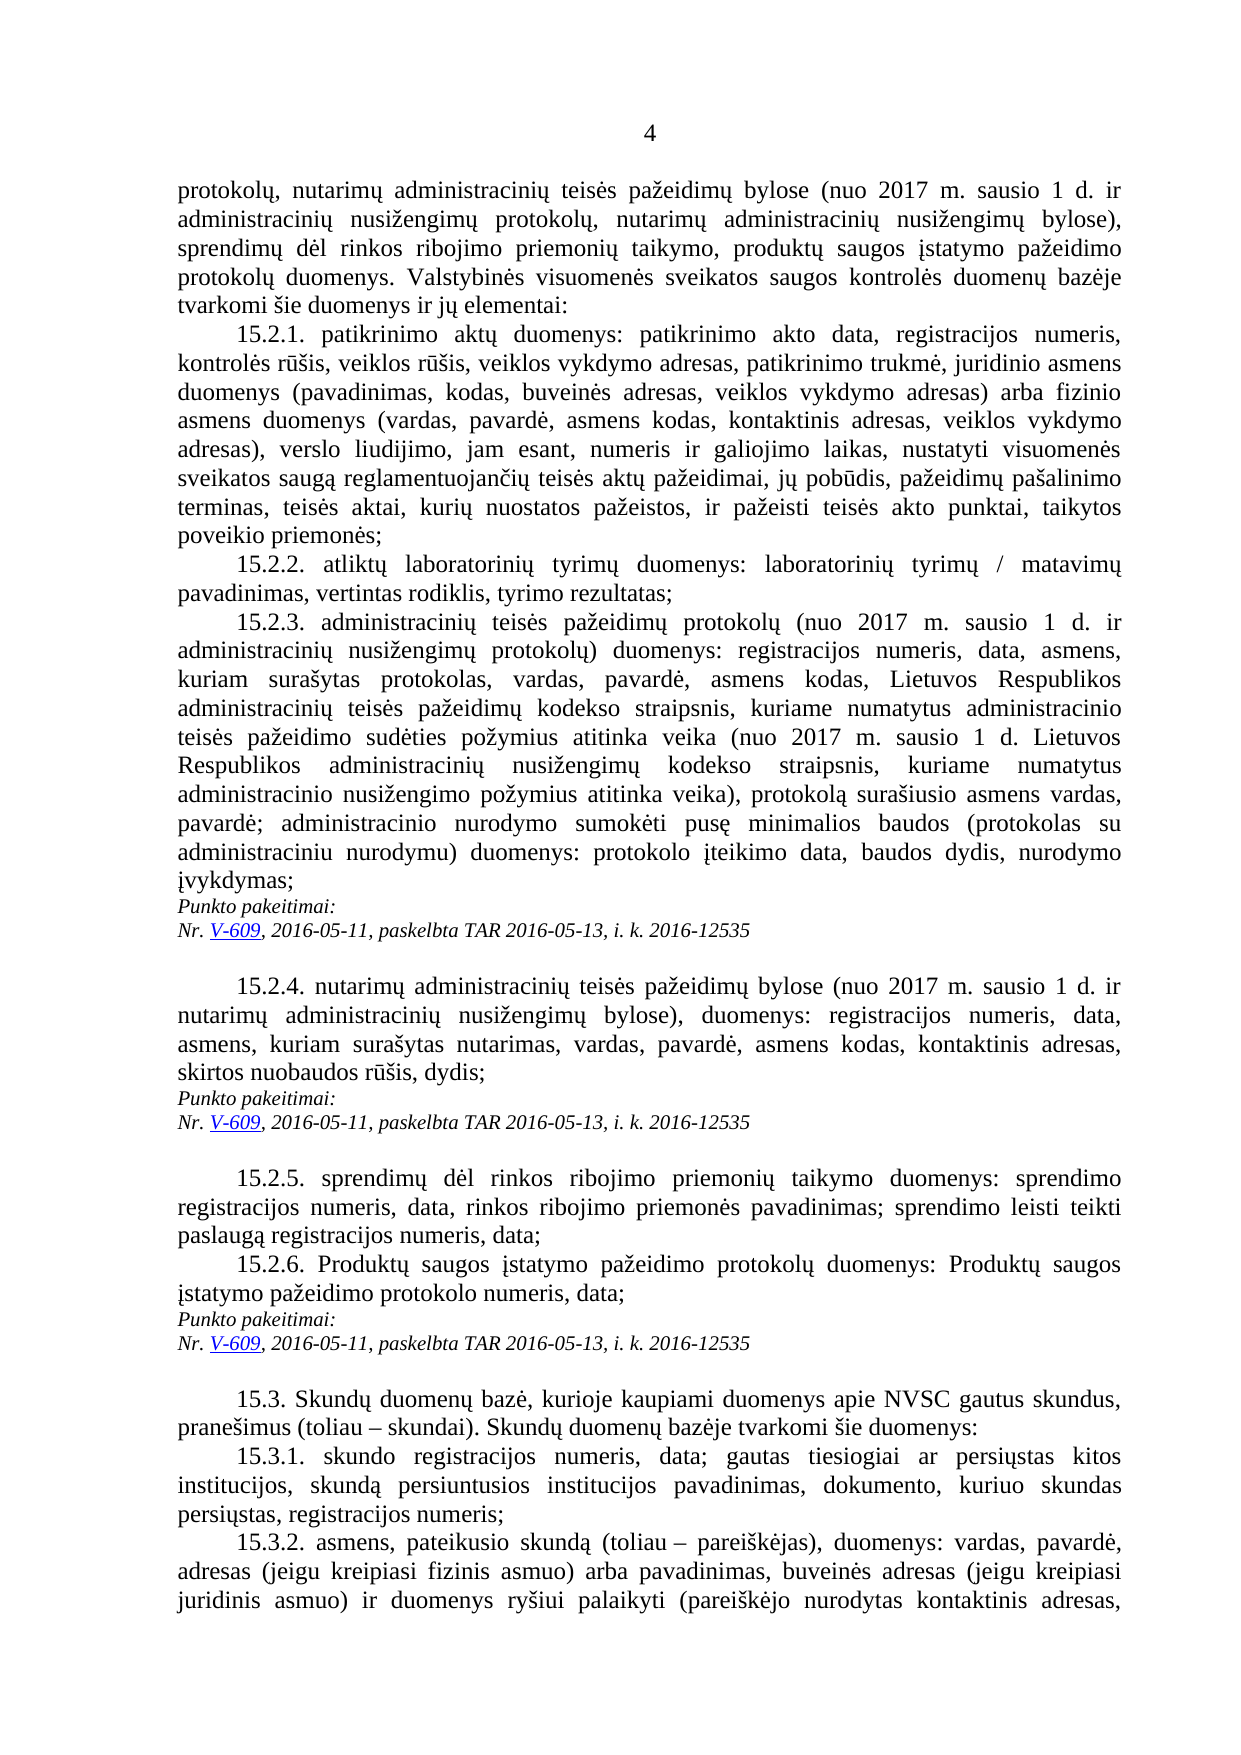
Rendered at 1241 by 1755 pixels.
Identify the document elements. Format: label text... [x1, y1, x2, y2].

text 15.3.1. skundo registracijos numeris, data; gautas tiesiogiai ar persiųstas kitos institucijos, skundą persiuntusios institucijos pavadinimas, dokumento, kuriuo skundas persiųstas, registracijos numeris; [177, 1441, 1122, 1527]
text Nr. V-609, 2016-05-11, paskelbta TAR 2016-05-13, i. k. 2016-12535 [177, 1110, 1122, 1134]
text Nr. V-609, 2016-05-11, paskelbta TAR 2016-05-13, i. k. 2016-12535 [177, 918, 1122, 942]
text 15.2.5. sprendimų dėl rinkos ribojimo priemonių taikymo duomenys: sprendimo registracijos numeris, data, rinkos ribojimo priemonės pavadinimas; sprendimo leisti teikti paslaugą registracijos numeris, data; [177, 1163, 1122, 1249]
text 15.3. Skundų duomenų bazė, kurioje kaupiami duomenys apie NVSC gautus skundus, pranešimus (toliau – skundai). Skundų duomenų bazėje tvarkomi šie duomenys: [177, 1384, 1122, 1441]
text 15.2.4. nutarimų administracinių teisės pažeidimų bylose (nuo 2017 m. sausio 1 d. ir nutarimų administracinių nusižengimų bylose), duomenys: registracijos numeris, data, asmens, kuriam surašytas nutarimas, vardas, pavardė, asmens kodas, kontaktinis adresas, skirtos nuobaudos rūšis, dydis; [177, 971, 1122, 1086]
text 15.2.3. administracinių teisės pažeidimų protokolų (nuo 2017 m. sausio 1 d. ir administracinių nusižengimų protokolų) duomenys: registracijos numeris, data, asmens, kuriam surašytas protokolas, vardas, pavardė, asmens kodas, Lietuvos Respublikos administracinių teisės pažeidimų kodekso straipsnis, kuriame numatytus administracinio teisės pažeidimo sudėties požymius atitinka veika (nuo 2017 m. sausio 1 d. Lietuvos Respublikos administracinių nusižengimų kodekso straipsnis, kuriame numatytus administracinio nusižengimo požymius atitinka veika), protokolą surašiusio asmens vardas, pavardė; administracinio nurodymo sumokėti pusę minimalios baudos (protokolas su administraciniu nurodymu) duomenys: protokolo įteikimo data, baudos dydis, nurodymo įvykdymas; [177, 607, 1122, 894]
text 15.3.2. asmens, pateikusio skundą (toliau – pareiškėjas), duomenys: vardas, pavardė, adresas (jeigu kreipiasi fizinis asmuo) arba pavadinimas, buveinės adresas (jeigu kreipiasi juridinis asmuo) ir duomenys ryšiui palaikyti (pareiškėjo nurodytas kontaktinis adresas, [177, 1527, 1122, 1614]
text Punkto pakeitimai: [177, 1307, 1122, 1331]
text 15.2.1. patikrinimo aktų duomenys: patikrinimo akto data, registracijos numeris, kontrolės rūšis, veiklos rūšis, veiklos vykdymo adresas, patikrinimo trukmė, juridinio asmens duomenys (pavadinimas, kodas, buveinės adresas, veiklos vykdymo adresas) arba fizinio asmens duomenys (vardas, pavardė, asmens kodas, kontaktinis adresas, veiklos vykdymo adresas), verslo liudijimo, jam esant, numeris ir galiojimo laikas, nustatyti visuomenės sveikatos saugą reglamentuojančių teisės aktų pažeidimai, jų pobūdis, pažeidimų pašalinimo terminas, teisės aktai, kurių nuostatos pažeistos, ir pažeisti teisės akto punktai, taikytos poveikio priemonės; [177, 319, 1122, 549]
text 15.2.6. Produktų saugos įstatymo pažeidimo protokolų duomenys: Produktų saugos įstatymo pažeidimo protokolo numeris, data; [177, 1249, 1122, 1307]
text protokolų, nutarimų administracinių teisės pažeidimų bylose (nuo 2017 m. sausio 1 d. ir administracinių nusižengimų protokolų, nutarimų administracinių nusižengimų bylose), sprendimų dėl rinkos ribojimo priemonių taikymo, produktų saugos įstatymo pažeidimo protokolų duomenys. Valstybinės visuomenės sveikatos saugos kontrolės duomenų bazėje tvarkomi šie duomenys ir jų elementai: [177, 176, 1122, 319]
text Punkto pakeitimai: [177, 1086, 1122, 1110]
text 15.2.2. atliktų laboratorinių tyrimų duomenys: laboratorinių tyrimų / matavimų pavadinimas, vertintas rodiklis, tyrimo rezultatas; [177, 549, 1122, 607]
text Nr. V-609, 2016-05-11, paskelbta TAR 2016-05-13, i. k. 2016-12535 [177, 1331, 1122, 1355]
text Punkto pakeitimai: [177, 894, 1122, 918]
